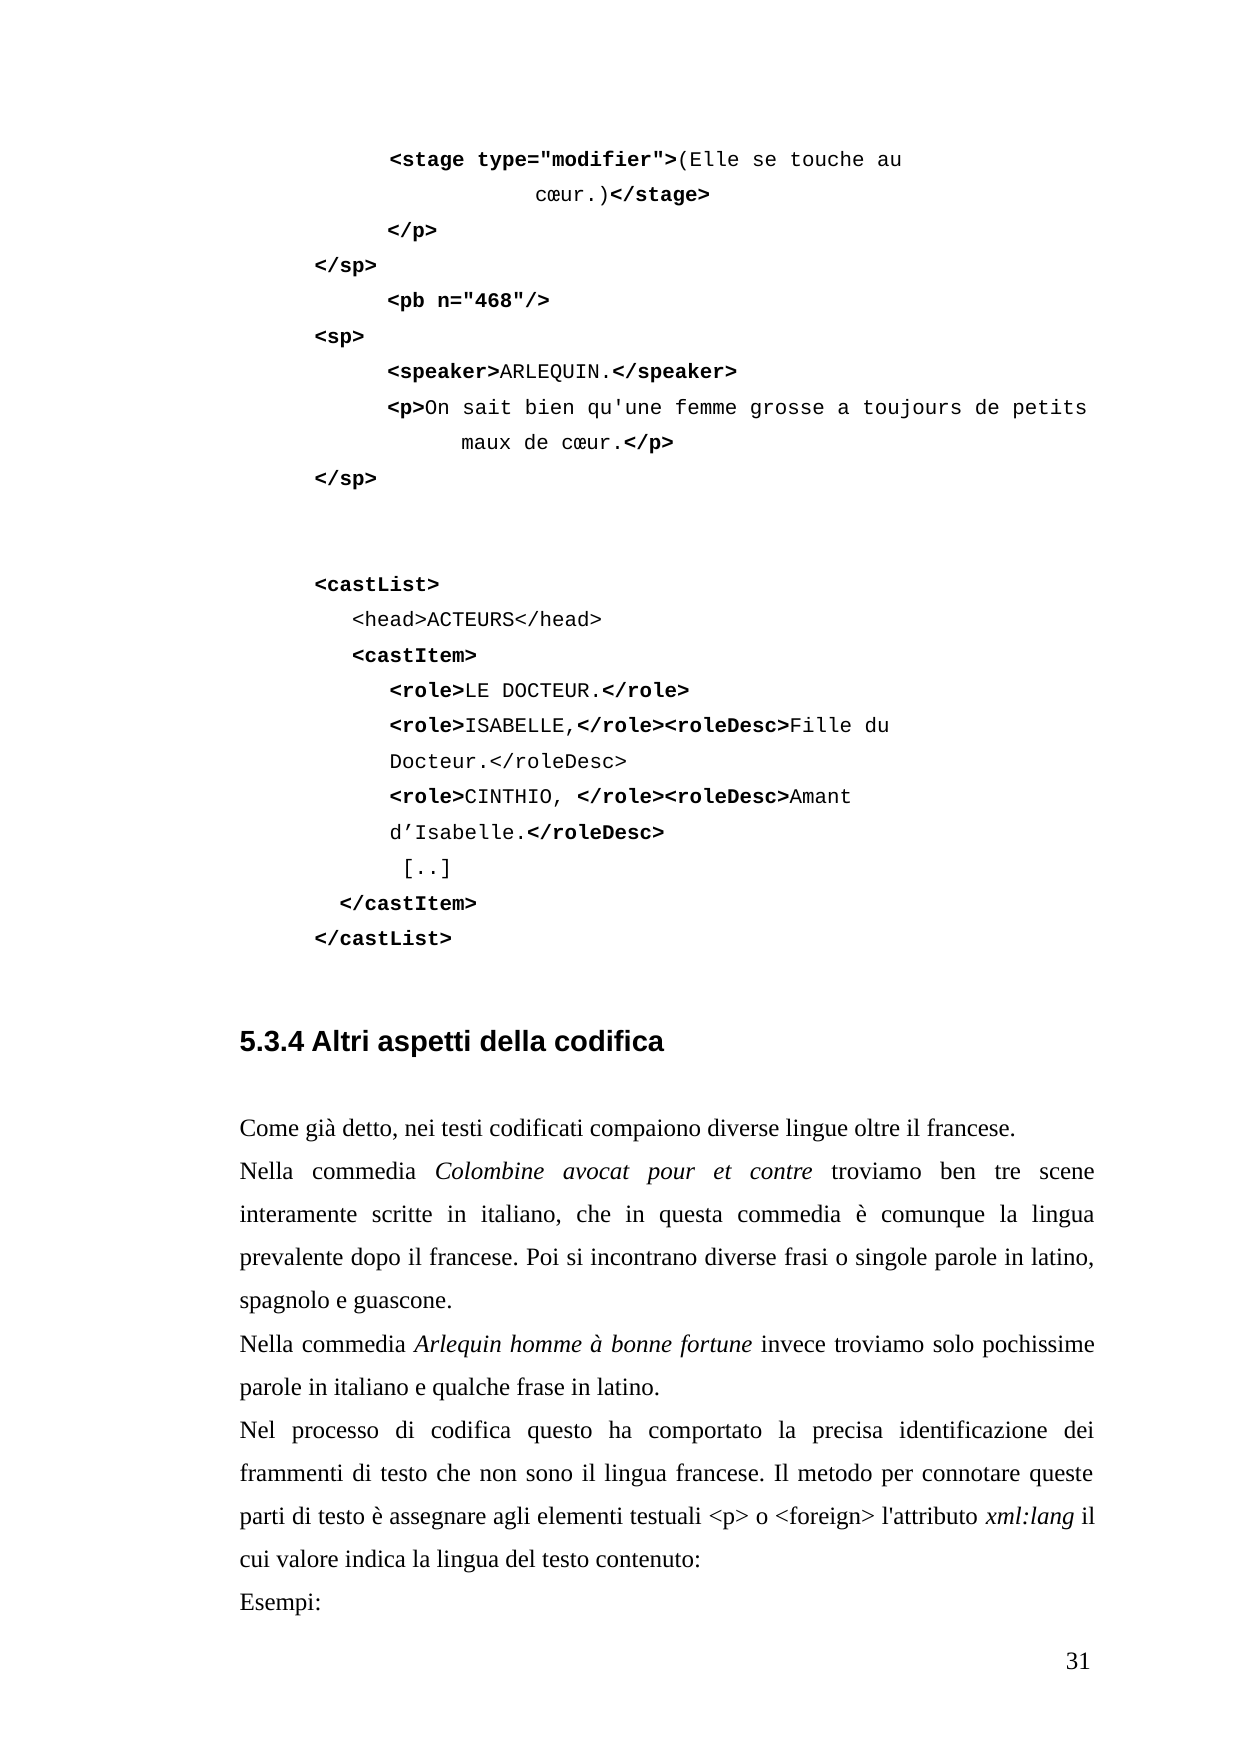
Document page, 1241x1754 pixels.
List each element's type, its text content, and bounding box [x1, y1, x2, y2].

list <role>LE DOCTEUR.</role> <role>ISABELLE,</role><roleDesc>Fille du Docteur.</roleDesc> <role>CINTHIO, </role><roleDesc>Amant d’Isabelle.</roleDesc> [..] [352, 680, 1095, 881]
list <speaker>ARLEQUIN.</speaker> [277, 361, 1095, 385]
list </p> </sp> <pb n="468"/> <sp> [277, 220, 1095, 349]
list </castList> [277, 928, 1095, 952]
list <p>On sait bien qu'une femme grosse a toujours de petits maux de cœur.</p> </sp> [277, 397, 1095, 491]
text Nella commedia Colombine avocat pour et contre troviamo ben tre scene interamente scritte in italiano, che in questa commedia è comunque la lingua prevalente dopo il francese. Poi si incontrano diverse frasi o singole parole in latino, spagnolo e guascone. [239, 1156, 1095, 1314]
list <head>ACTEURS</head> [314, 609, 1095, 633]
text Come già detto, nei testi codificati compaiono diverse lingue oltre il francese. [239, 1113, 1095, 1142]
text Esempi: [239, 1587, 1095, 1616]
list <castList> [277, 574, 1095, 597]
list <stage type="modifier">(Elle se touche au cœur.)</stage> [352, 149, 1095, 208]
subtitle 5.3.4 Altri aspetti della codifica [239, 1024, 1095, 1057]
text Nel processo di codifica questo ha comportato la precisa identificazione dei frammenti di testo che non sono il lingua francese. Il metodo per connotare queste parti di testo è assegnare agli elementi testuali <p> o <foreign> l'attributo xml:lang il cui valore indica la lingua del testo contenuto: [239, 1415, 1095, 1573]
text Nella commedia Arlequin homme à bonne fortune invece troviamo solo pochissime parole in italiano e qualche frase in latino. [239, 1329, 1095, 1401]
list <castItem> [314, 645, 1095, 668]
list </castItem> [277, 893, 1095, 916]
